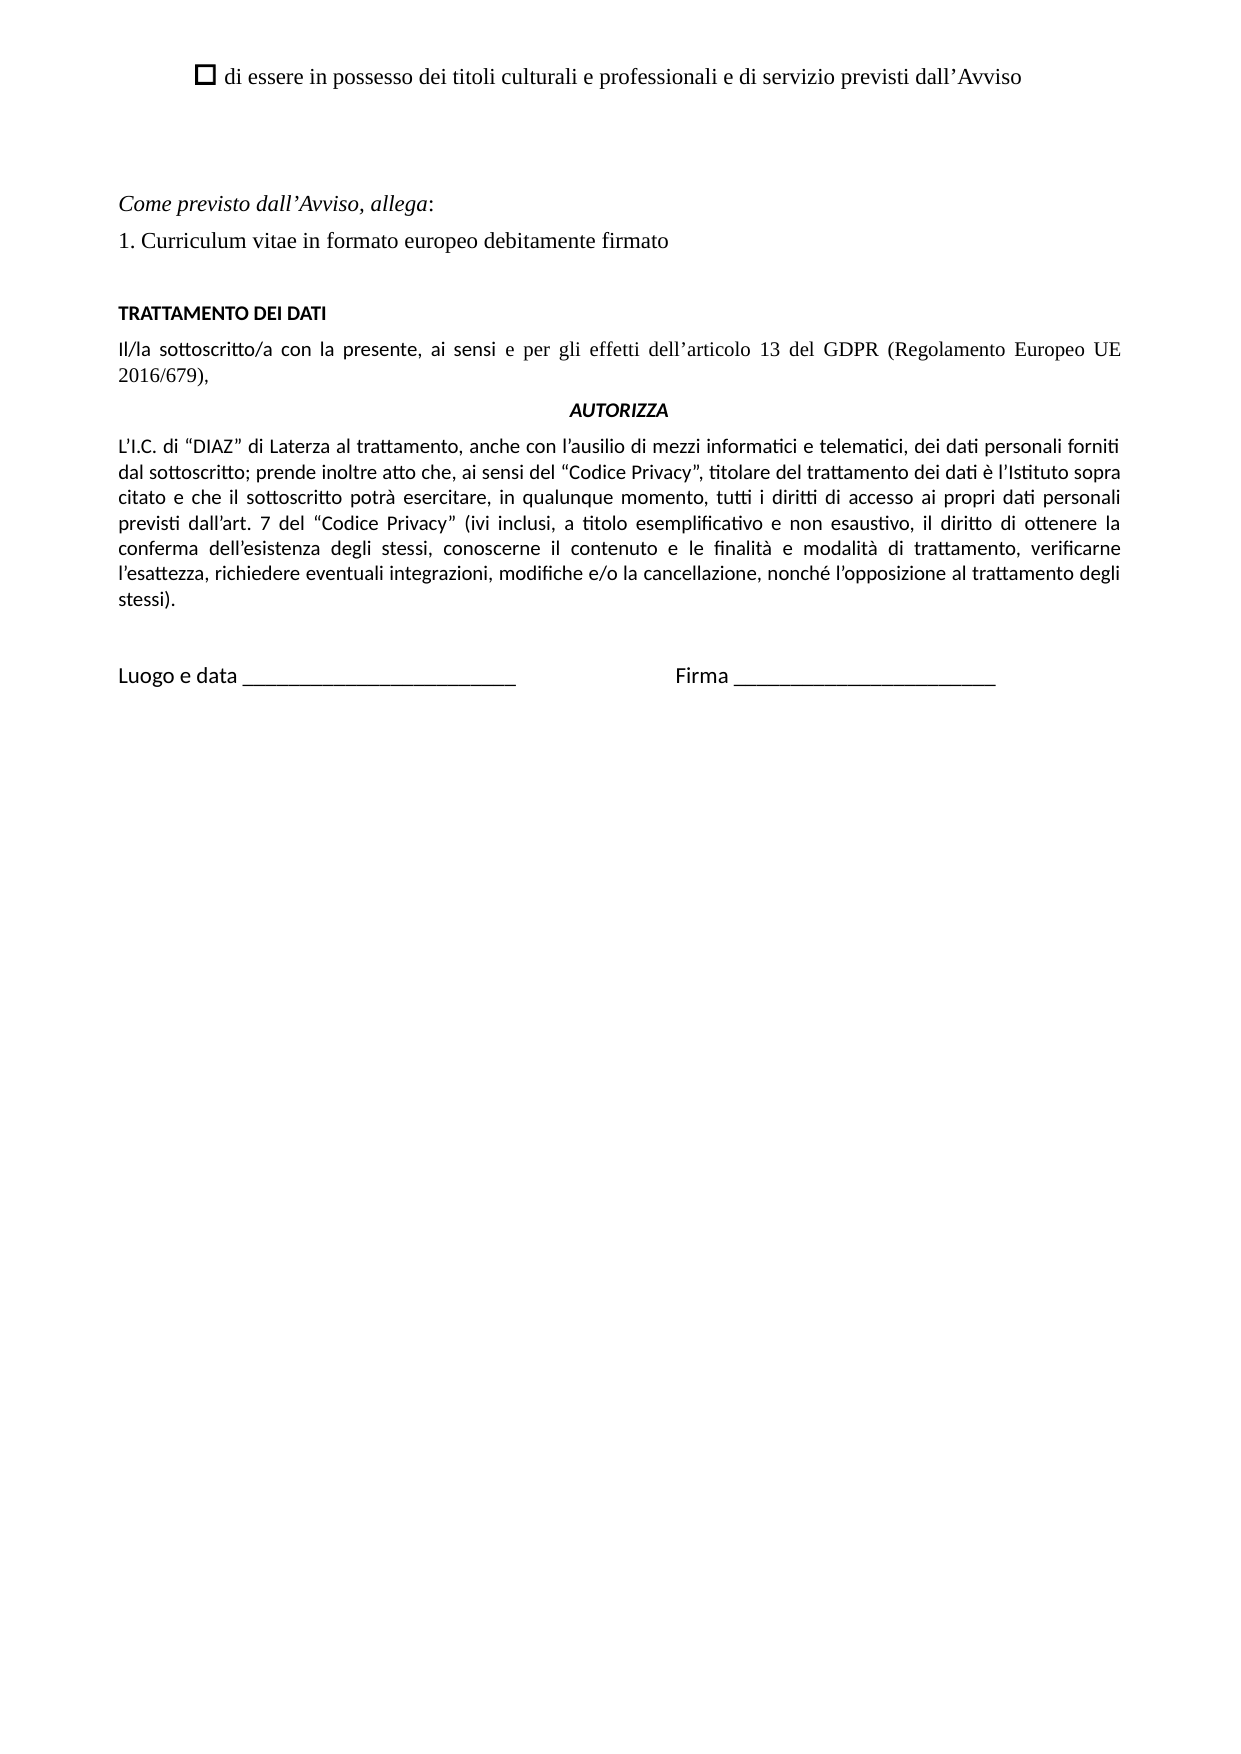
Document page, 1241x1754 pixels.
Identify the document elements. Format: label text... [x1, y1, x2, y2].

text 1. Curriculum vitae in formato europeo debitamente firmato [118, 227, 1122, 253]
text Luogo e data ________________________ Firma _______________________ [118, 661, 1122, 689]
text Come previsto dall’Avviso, allega: [118, 190, 1122, 217]
text  di essere in possesso dei titoli culturali e professionali e di servizio previsti dall’Avviso [193, 59, 1122, 90]
text AUTORIZZA [118, 398, 1122, 423]
text L’I.C. di “DIAZ” di Laterza al trattamento, anche con l’ausilio di mezzi informatici e telematici, dei dati personali forniti dal sottoscritto; prende inoltre atto che, ai sensi del “Codice Privacy”, titolare del trattamento dei dati è l’Istituto sopra citato e che il sottoscritto potrà esercitare, in qualunque momento, tutti i diritti di accesso ai propri dati personali previsti dall’art. 7 del “Codice Privacy” (ivi inclusi, a titolo esemplificativo e non esaustivo, il diritto di ottenere la conferma dell’esistenza degli stessi, conoscerne il contenuto e le finalità e modalità di trattamento, verificarne l’esattezza, richiedere eventuali integrazioni, modifiche e/o la cancellazione, nonché l’opposizione al trattamento degli stessi). [118, 433, 1122, 611]
text TRATTAMENTO DEI DATI [118, 301, 1122, 326]
text Il/la sottoscritto/a con la presente, ai sensi e per gli effetti dell’articolo 13 del GDPR (Regolamento Europeo UE 2016/679), [118, 336, 1122, 387]
